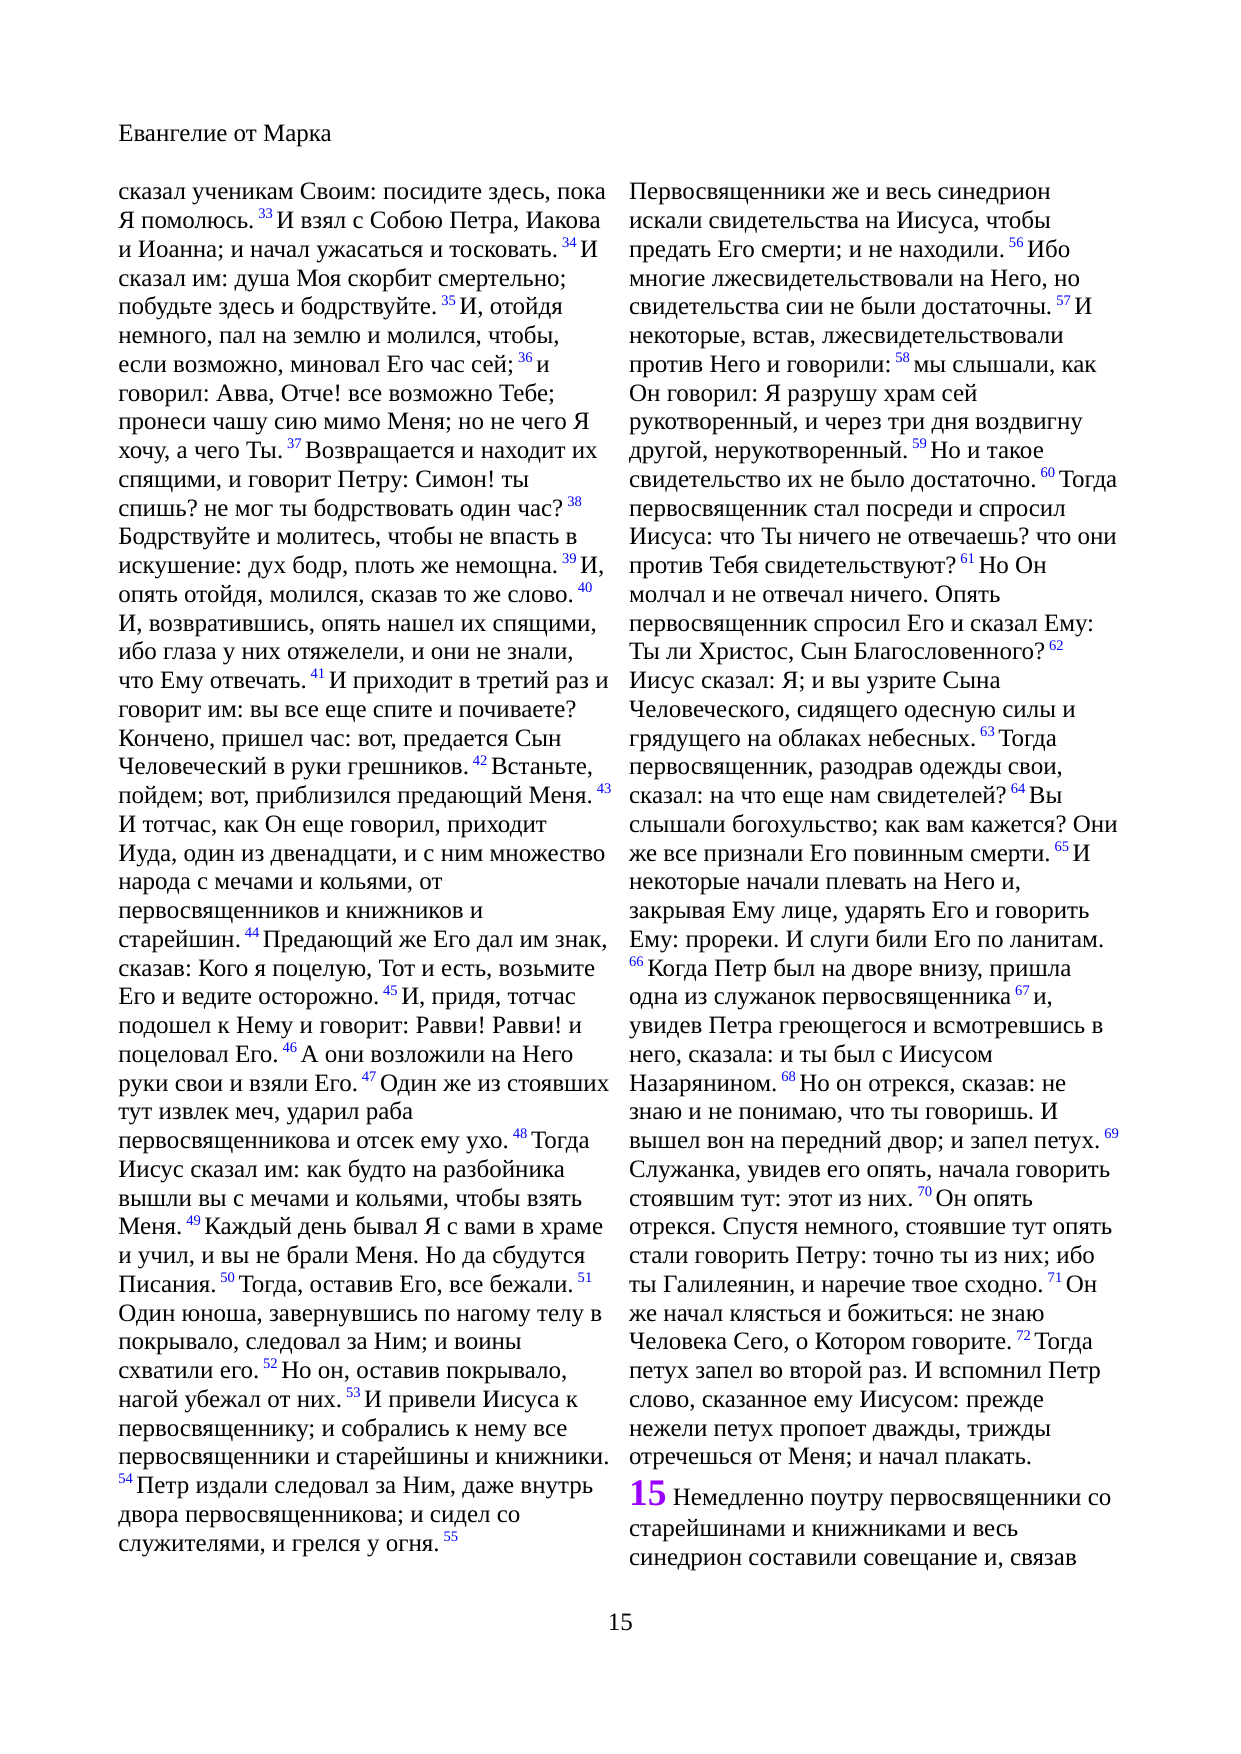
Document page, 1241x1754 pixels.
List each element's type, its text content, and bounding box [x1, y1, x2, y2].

text сказал ученикам Своим: посидите здесь, пока Я помолюсь. 33 И взял с Собою Петра, Иакова и Иоанна; и начал ужасаться и тосковать. 34 И сказал им: душа Моя скорбит смертельно; побудьте здесь и бодрствуйте. 35 И, отойдя немного, пал на землю и молился, чтобы, если возможно, миновал Его час сей; 36 и говорил: Авва, Отче! все возможно Тебе; пронеси чашу сию мимо Меня; но не чего Я хочу, а чего Ты. 37 Возвращается и находит их спящими, и говорит Петру: Симон! ты спишь? не мог ты бодрствовать один час? 38 Бодрствуйте и молитесь, чтобы не впасть в искушение: дух бодр, плоть же немощна. 39 И, опять отойдя, молился, сказав то же слово. 40 И, возвратившись, опять нашел их спящими, ибо глаза у них отяжелели, и они не знали, что Ему отвечать. 41 И приходит в третий раз и говорит им: вы все еще спите и почиваете? Кончено, пришел час: вот, предается Сын Человеческий в руки грешников. 42 Встаньте, пойдем; вот, приблизился предающий Меня. 43 И тотчас, как Он еще говорил, приходит Иуда, один из двенадцати, и с ним множество народа с мечами и кольями, от первосвященников и книжников и старейшин. 44 Предающий же Его дал им знак, сказав: Кого я поцелую, Тот и есть, возьмите Его и ведите осторожно. 45 И, придя, тотчас подошел к Нему и говорит: Равви! Равви! и поцеловал Его. 46 А они возложили на Него руки свои и взяли Его. 47 Один же из стоявших тут извлек меч, ударил раба первосвященникова и отсек ему ухо. 48 Тогда Иисус сказал им: как будто на разбойника вышли вы с мечами и кольями, чтобы взять Меня. 49 Каждый день бывал Я с вами в храме и учил, и вы не брали Меня. Но да сбудутся Писания. 50 Тогда, оставив Его, все бежали. 51 Один юноша, завернувшись по нагому телу в покрывало, следовал за Ним; и воины схватили его. 52 Но он, оставив покрывало, нагой убежал от них. 53 И привели Иисуса к первосвященнику; и собрались к нему все первосвященники и старейшины и книжники. 54 Петр издали следовал за Ним, даже внутрь двора первосвященникова; и сидел со служителями, и грелся у огня. 55 [118, 176, 611, 1556]
text 15 Немедленно поутру первосвященники со старейшинами и книжниками и весь синедрион составили совещание и, связав [629, 1470, 1122, 1571]
text Первосвященники же и весь синедрион искали свидетельства на Иисуса, чтобы предать Его смерти; и не находили. 56 Ибо многие лжесвидетельствовали на Него, но свидетельства сии не были достаточны. 57 И некоторые, встав, лжесвидетельствовали против Него и говорили: 58 мы слышали, как Он говорил: Я разрушу храм сей рукотворенный, и через три дня воздвигну другой, нерукотворенный. 59 Но и такое свидетельство их не было достаточно. 60 Тогда первосвященник стал посреди и спросил Иисуса: что Ты ничего не отвечаешь? что они против Тебя свидетельствуют? 61 Но Он молчал и не отвечал ничего. Опять первосвященник спросил Его и сказал Ему: Ты ли Христос, Сын Благословенного? 62 Иисус сказал: Я; и вы узрите Сына Человеческого, сидящего одесную силы и грядущего на облаках небесных. 63 Тогда первосвященник, разодрав одежды свои, сказал: на что еще нам свидетелей? 64 Вы слышали богохульство; как вам кажется? Они же все признали Его повинным смерти. 65 И некоторые начали плевать на Него и, закрывая Ему лице, ударять Его и говорить Ему: прореки. И слуги били Его по ланитам. 66 Когда Петр был на дворе внизу, пришла одна из служанок первосвященника 67 и, увидев Петра греющегося и всмотревшись в него, сказала: и ты был с Иисусом Назарянином. 68 Но он отрекся, сказав: не знаю и не понимаю, что ты говоришь. И вышел вон на передний двор; и запел петух. 69 Служанка, увидев его опять, начала говорить стоявшим тут: этот из них. 70 Он опять отрекся. Спустя немного, стоявшие тут опять стали говорить Петру: точно ты из них; ибо ты Галилеянин, и наречие твое сходно. 71 Он же начал клясться и божиться: не знаю Человека Сего, о Котором говорите. 72 Тогда петух запел во второй раз. И вспомнил Петр слово, сказанное ему Иисусом: прежде нежели петух пропоет дважды, трижды отречешься от Меня; и начал плакать. [629, 176, 1122, 1470]
